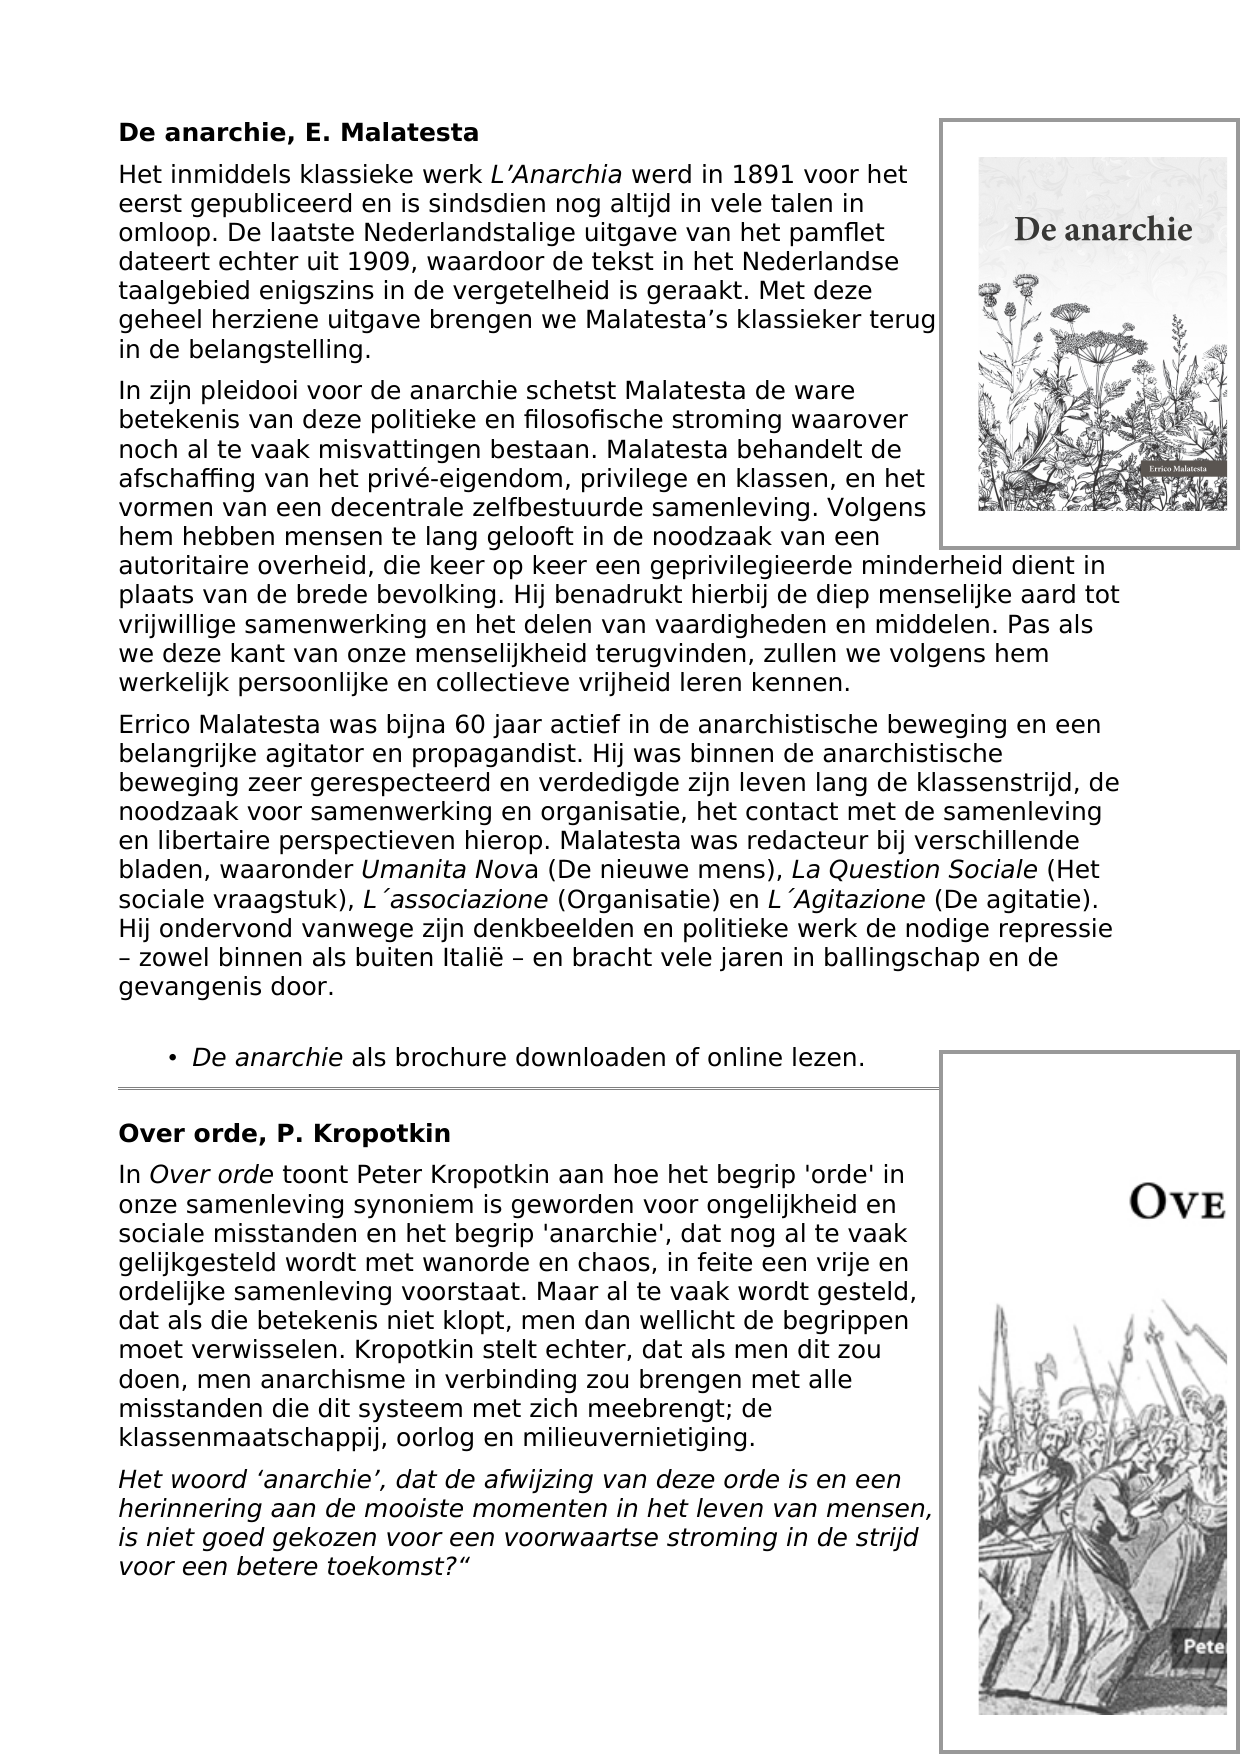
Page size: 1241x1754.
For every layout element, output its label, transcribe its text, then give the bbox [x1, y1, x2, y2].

text Errico Malatesta was bijna 60 jaar actief in de anarchistische beweging en een belangrijke agitator en propagandist. Hij was binnen de anarchistische beweging zeer gerespecteerd en verdedigde zijn leven lang de klassenstrijd, de noodzaak voor samenwerking en organisatie, het contact met de samenleving en libertaire perspectieven hierop. Malatesta was redacteur bij verschillende bladen, waaronder Umanita Nova (De nieuwe mens), La Question Sociale (Het sociale vraagstuk), L´associazione (Organisatie) en L´Agitazione (De agitatie). Hij ondervond vanwege zijn denkbeelden en politieke werk de nodige repressie – zowel binnen als buiten Italië – en bracht vele jaren in ballingschap en de gevangenis door. [118, 710, 1122, 1001]
table_header [943, 1054, 1227, 1750]
text [1227, 122, 1236, 546]
picture [978, 157, 1228, 511]
table_header [943, 122, 1227, 546]
text Over orde, P. Kropotkin [118, 1119, 939, 1148]
text [1227, 1054, 1236, 1750]
list De anarchie als brochure downloaden of online lezen. [177, 1043, 1122, 1073]
text Het woord ‘anarchie’, dat de afwijzing van deze orde is en een herinnering aan de mooiste momenten in het leven van mensen, is niet goed gekozen voor een voorwaartse stroming in de strijd voor een betere toekomst?“ [118, 1465, 939, 1581]
picture [978, 1089, 1228, 1715]
text Het inmiddels klassieke werk L’Anarchia werd in 1891 voor het eerst gepubliceerd en is sindsdien nog altijd in vele talen in omloop. De laatste Nederlandstalige uitgave van het pamflet dateert echter uit 1909, waardoor de tekst in het Nederlandse taalgebied enigszins in de vergetelheid is geraakt. Met deze geheel herziene uitgave brengen we Malatesta’s klassieker terug in de belangstelling. [118, 160, 939, 364]
text De anarchie, E. Malatesta [118, 118, 939, 147]
text In zijn pleidooi voor de anarchie schetst Malatesta de ware betekenis van deze politieke en filosofische stroming waarover noch al te vaak misvattingen bestaan. Malatesta behandelt de afschaffing van het privé-eigendom, privilege en klassen, en het vormen van een decentrale zelfbestuurde samenleving. Volgens hem hebben mensen te lang gelooft in de noodzaak van een autoritaire overheid, die keer op keer een geprivilegieerde minderheid dient in plaats van de brede bevolking. Hij benadrukt hierbij de diep menselijke aard tot vrijwillige samenwerking en het delen van vaardigheden en middelen. Pas als we deze kant van onze menselijkheid terugvinden, zullen we volgens hem werkelijk persoonlijke en collectieve vrijheid leren kennen. [118, 376, 1122, 697]
text In Over orde toont Peter Kropotkin aan hoe het begrip 'orde' in onze samenleving synoniem is geworden voor ongelijkheid en sociale misstanden en het begrip 'anarchie', dat nog al te vaak gelijkgesteld wordt met wanorde en chaos, in feite een vrije en ordelijke samenleving voorstaat. Maar al te vaak wordt gesteld, dat als die betekenis niet klopt, men dan wellicht de begrippen moet verwisselen. Kropotkin stelt echter, dat als men dit zou doen, men anarchisme in verbinding zou brengen met alle misstanden die dit systeem met zich meebrengt; de klassenmaatschappij, oorlog en milieuvernietiging. [118, 1161, 939, 1452]
